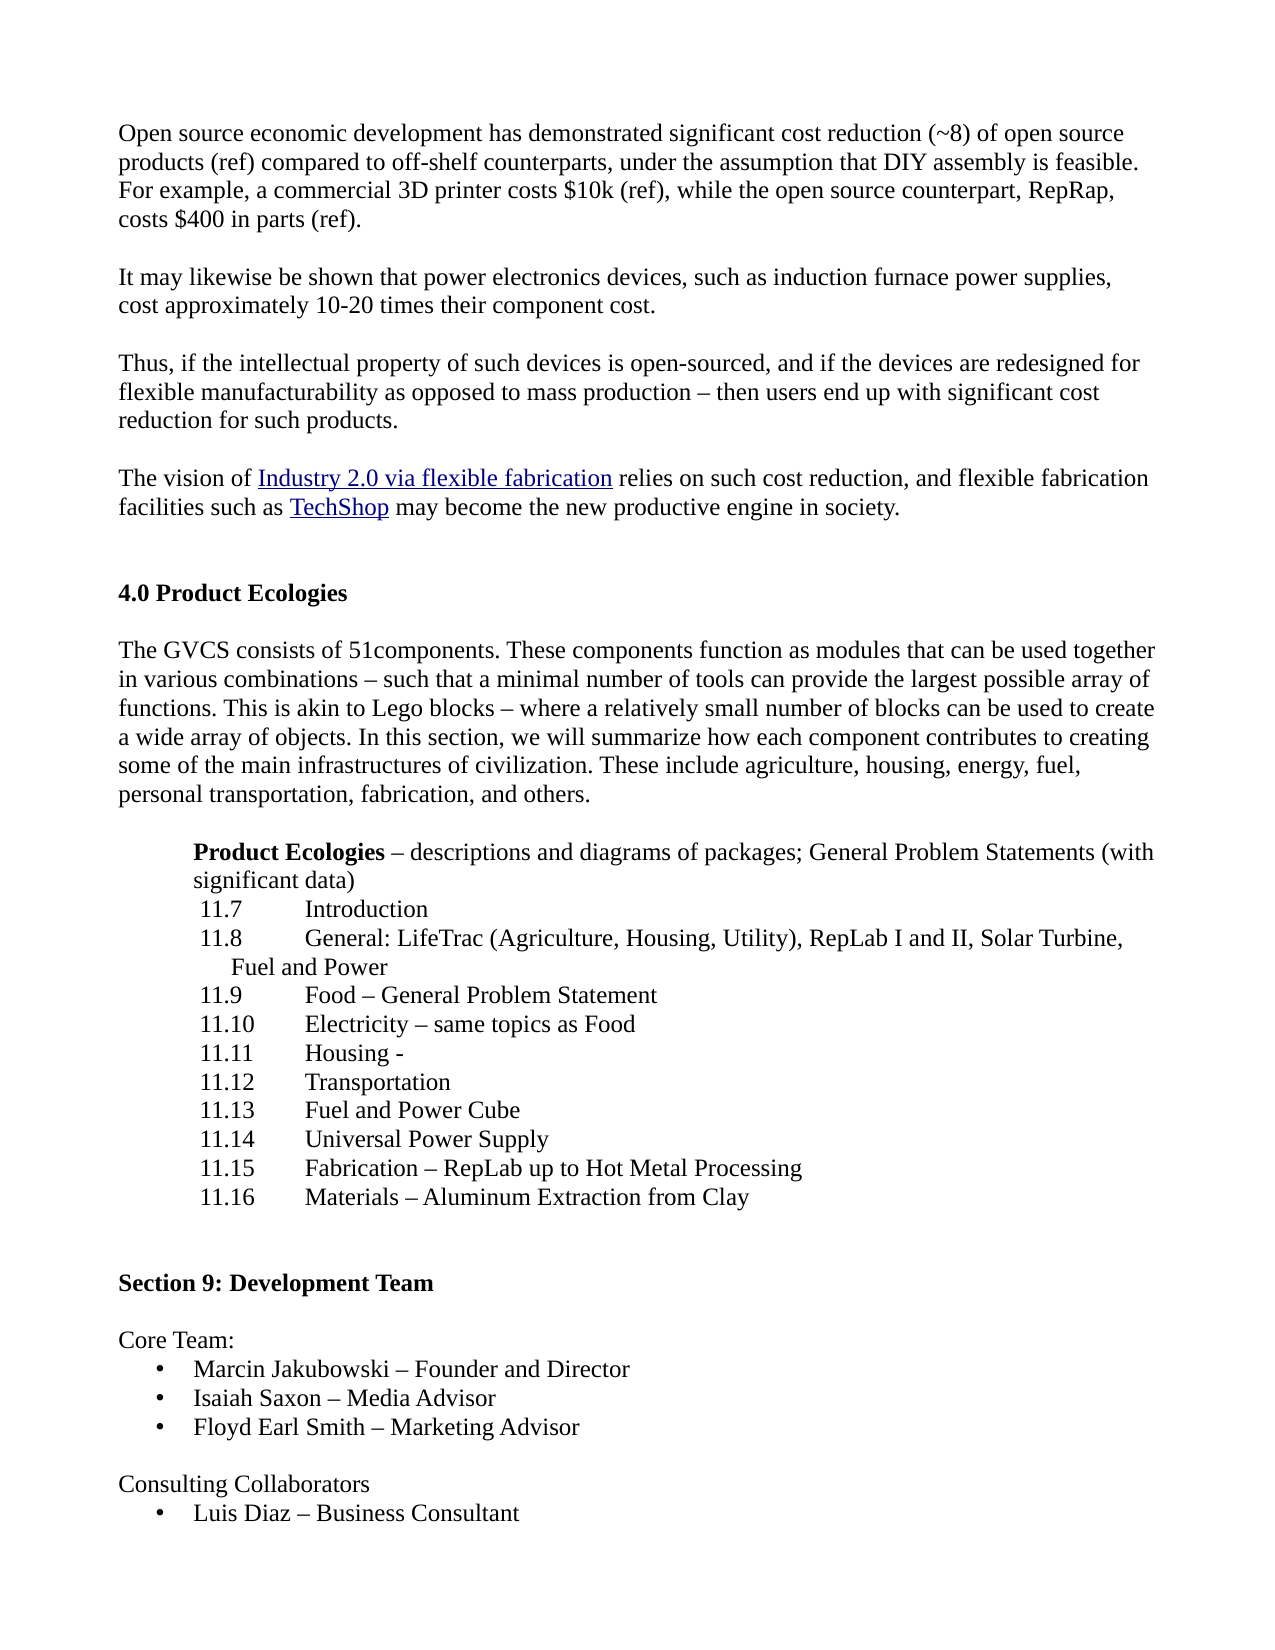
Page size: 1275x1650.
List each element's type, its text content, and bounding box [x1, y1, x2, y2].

text Core Team: [118, 1326, 1157, 1354]
text Section 9: Development Team [118, 1268, 1157, 1297]
list Universal Power Supply [193, 1124, 1157, 1153]
text 4.0 Product Ecologies [118, 578, 1157, 607]
list Food – General Problem Statement [193, 981, 1157, 1009]
list Housing - [193, 1038, 1157, 1067]
text Open source economic development has demonstrated significant cost reduction (~8) of open source products (ref) compared to off-shelf counterparts, under the assumption that DIY assembly is feasible. For example, a commercial 3D printer costs $10k (ref), while the open source counterpart, RepRap, costs $400 in parts (ref). [118, 118, 1157, 233]
text It may likewise be shown that power electronics devices, such as induction furnace power supplies, cost approximately 10-20 times their component cost. [118, 262, 1157, 319]
list Introduction [193, 894, 1157, 923]
list Floyd Earl Smith – Marketing Advisor [156, 1412, 1157, 1441]
list General: LifeTrac (Agriculture, Housing, Utility), RepLab I and II, Solar Turbine, Fuel and Power [193, 923, 1157, 981]
list Marcin Jakubowski – Founder and Director [156, 1354, 1157, 1383]
list Fabrication – RepLab up to Hot Metal Processing [193, 1153, 1157, 1182]
list Luis Diaz – Business Consultant [156, 1498, 1157, 1527]
list Product Ecologies – descriptions and diagrams of packages; General Problem Statements (with significant data) [156, 837, 1157, 894]
text The vision of Industry 2.0 via flexible fabrication relies on such cost reduction, and flexible fabrication facilities such as TechShop may become the new productive engine in society. [118, 463, 1157, 521]
list Transportation [193, 1067, 1157, 1096]
list Isaiah Saxon – Media Advisor [156, 1383, 1157, 1412]
list Electricity – same topics as Food [193, 1009, 1157, 1038]
text Thus, if the intellectual property of such devices is open-sourced, and if the devices are redesigned for flexible manufacturability as opposed to mass production – then users end up with significant cost reduction for such products. [118, 348, 1157, 434]
text The GVCS consists of 51components. These components function as modules that can be used together in various combinations – such that a minimal number of tools can provide the largest possible array of functions. This is akin to Lego blocks – where a relatively small number of blocks can be used to create a wide array of objects. In this section, we will summarize how each component contributes to creating some of the main infrastructures of civilization. These include agriculture, housing, energy, fuel, personal transportation, fabrication, and others. [118, 636, 1157, 808]
text Consulting Collaborators [118, 1469, 1157, 1498]
list Materials – Aluminum Extraction from Clay [193, 1182, 1157, 1211]
list Fuel and Power Cube [193, 1096, 1157, 1124]
